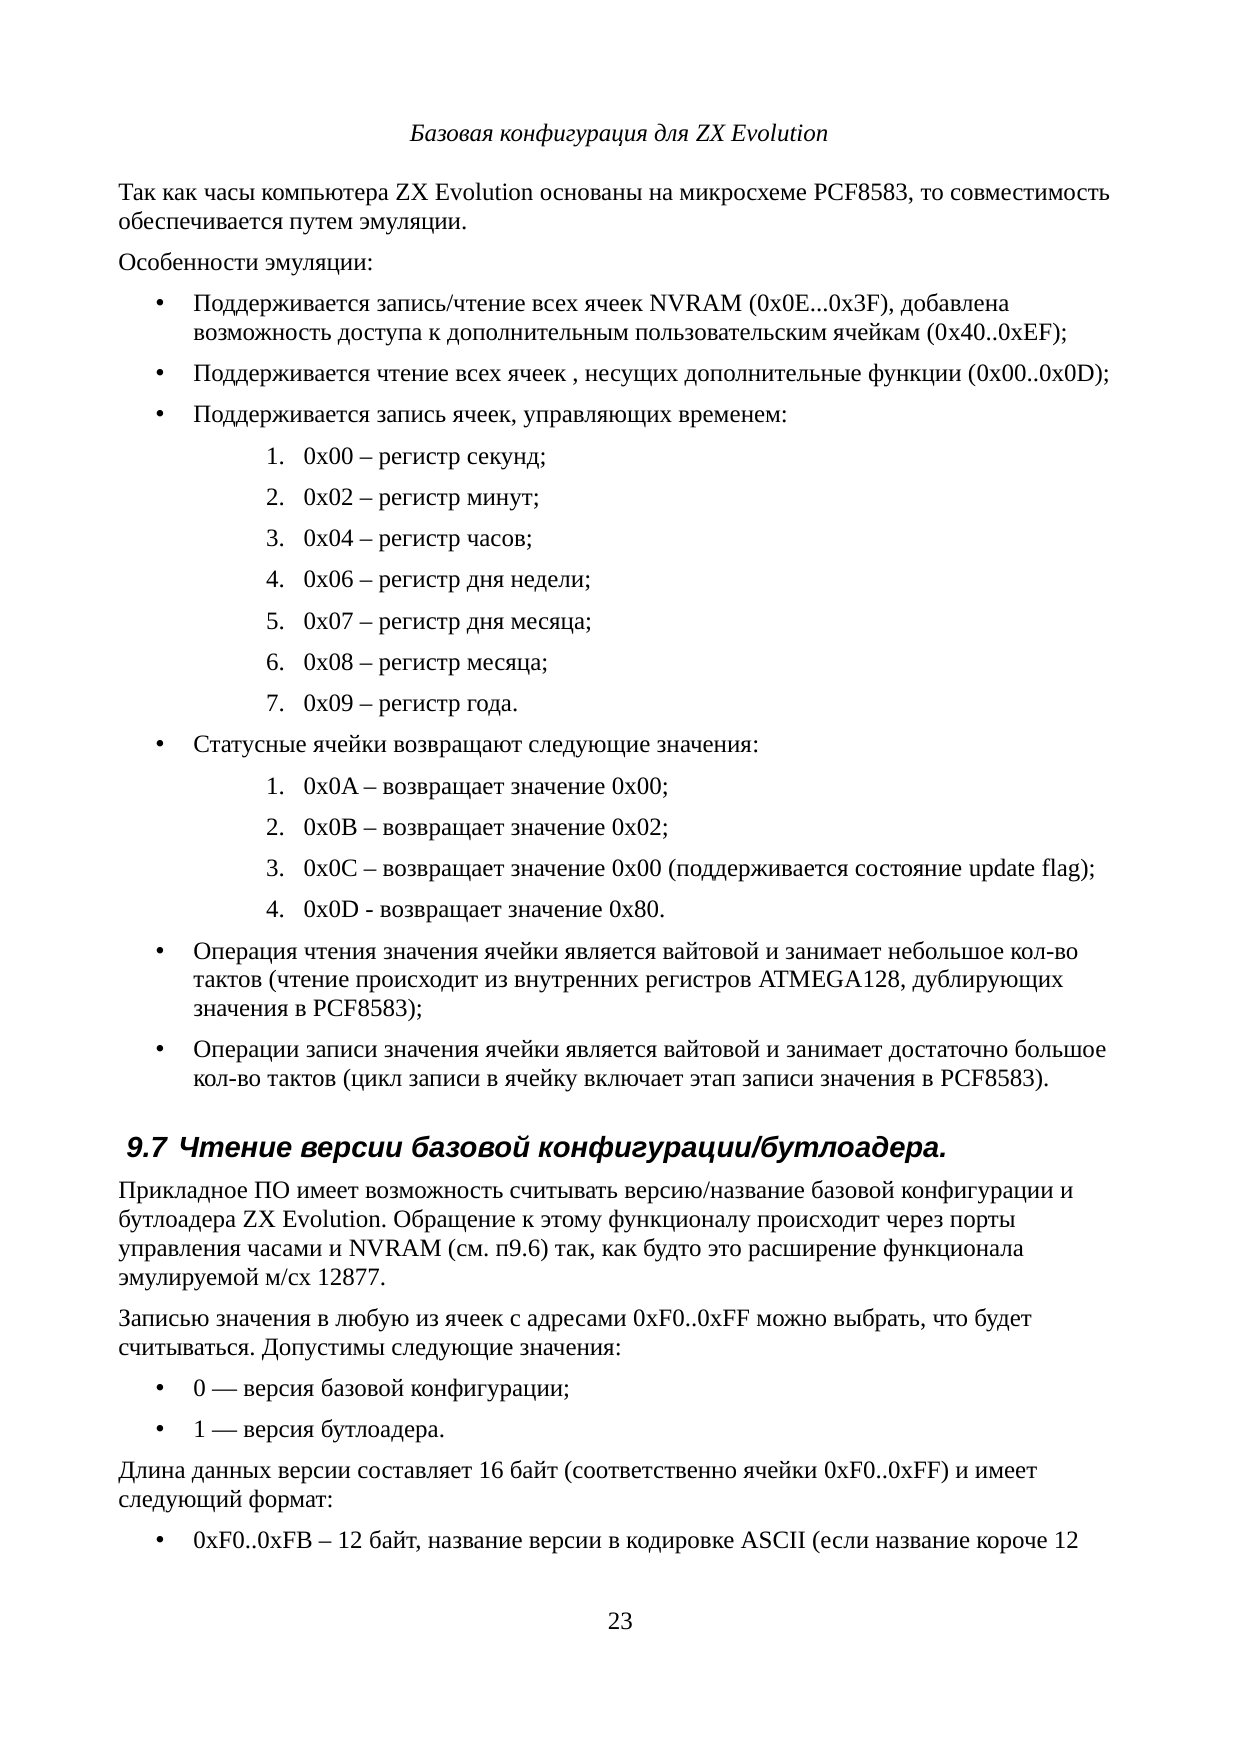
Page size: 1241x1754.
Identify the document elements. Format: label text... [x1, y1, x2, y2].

list Поддерживается запись ячеек, управляющих временем: [156, 399, 1122, 428]
subtitle Чтение версии базовой конфигурации/бутлоадера. [118, 1129, 1122, 1163]
list Поддерживается запись/чтение всех ячеек NVRAM (0x0E...0x3F), добавлена возможность доступа к дополнительным пользовательским ячейкам (0x40..0xEF); [156, 288, 1122, 346]
list 0x02 – регистр минут; [266, 482, 1122, 511]
list 0x0D - возвращает значение 0x80. [266, 894, 1122, 923]
list 0x0C – возвращает значение 0x00 (поддерживается состояние update flag); [266, 853, 1122, 882]
list 0x0A – возвращает значение 0x00; [266, 771, 1122, 799]
list 0x07 – регистр дня месяца; [266, 606, 1122, 634]
list 0x00 – регистр секунд; [266, 441, 1122, 469]
list 0 — версия базовой конфигурации; [156, 1373, 1122, 1402]
list 0x09 – регистр года. [266, 688, 1122, 717]
list Статусные ячейки возвращают следующие значения: [156, 729, 1122, 758]
text Прикладное ПО имеет возможность считывать версию/название базовой конфигурации и бутлоадера ZX Evolution. Обращение к этому функционалу происходит через порты управления часами и NVRAM (см. п9.6) так, как будто это расширение функционала эмулируемой м/сх 12877. [118, 1176, 1122, 1291]
list 0xF0..0xFB – 12 байт, название версии в кодировке ASCII (если название короче 12 [156, 1526, 1122, 1554]
list 0x04 – регистр часов; [266, 523, 1122, 552]
text Записью значения в любую из ячеек с адресами 0xF0..0xFF можно выбрать, что будет считываться. Допустимы следующие значения: [118, 1303, 1122, 1361]
text Особенности эмуляции: [118, 247, 1122, 276]
list 1 — версия бутлоадера. [156, 1414, 1122, 1443]
list Операция чтения значения ячейки является вайтовой и занимает небольшое кол-во тактов (чтение происходит из внутренних регистров ATMEGA128, дублирующих значения в PCF8583); [156, 936, 1122, 1022]
list 0x06 – регистр дня недели; [266, 564, 1122, 593]
list Поддерживается чтение всех ячеек , несущих дополнительные функции (0x00..0x0D); [156, 358, 1122, 387]
list 0x0B – возвращает значение 0x02; [266, 812, 1122, 841]
list 0x08 – регистр месяца; [266, 647, 1122, 676]
text Так как часы компьютера ZX Evolution основаны на микросхеме PCF8583, то совместимость обеспечивается путем эмуляции. [118, 177, 1122, 234]
text Длина данных версии составляет 16 байт (соответственно ячейки 0xF0..0xFF) и имеет следующий формат: [118, 1456, 1122, 1513]
list Операции записи значения ячейки является вайтовой и занимает достаточно большое кол-во тактов (цикл записи в ячейку включает этап записи значения в PCF8583). [156, 1034, 1122, 1092]
